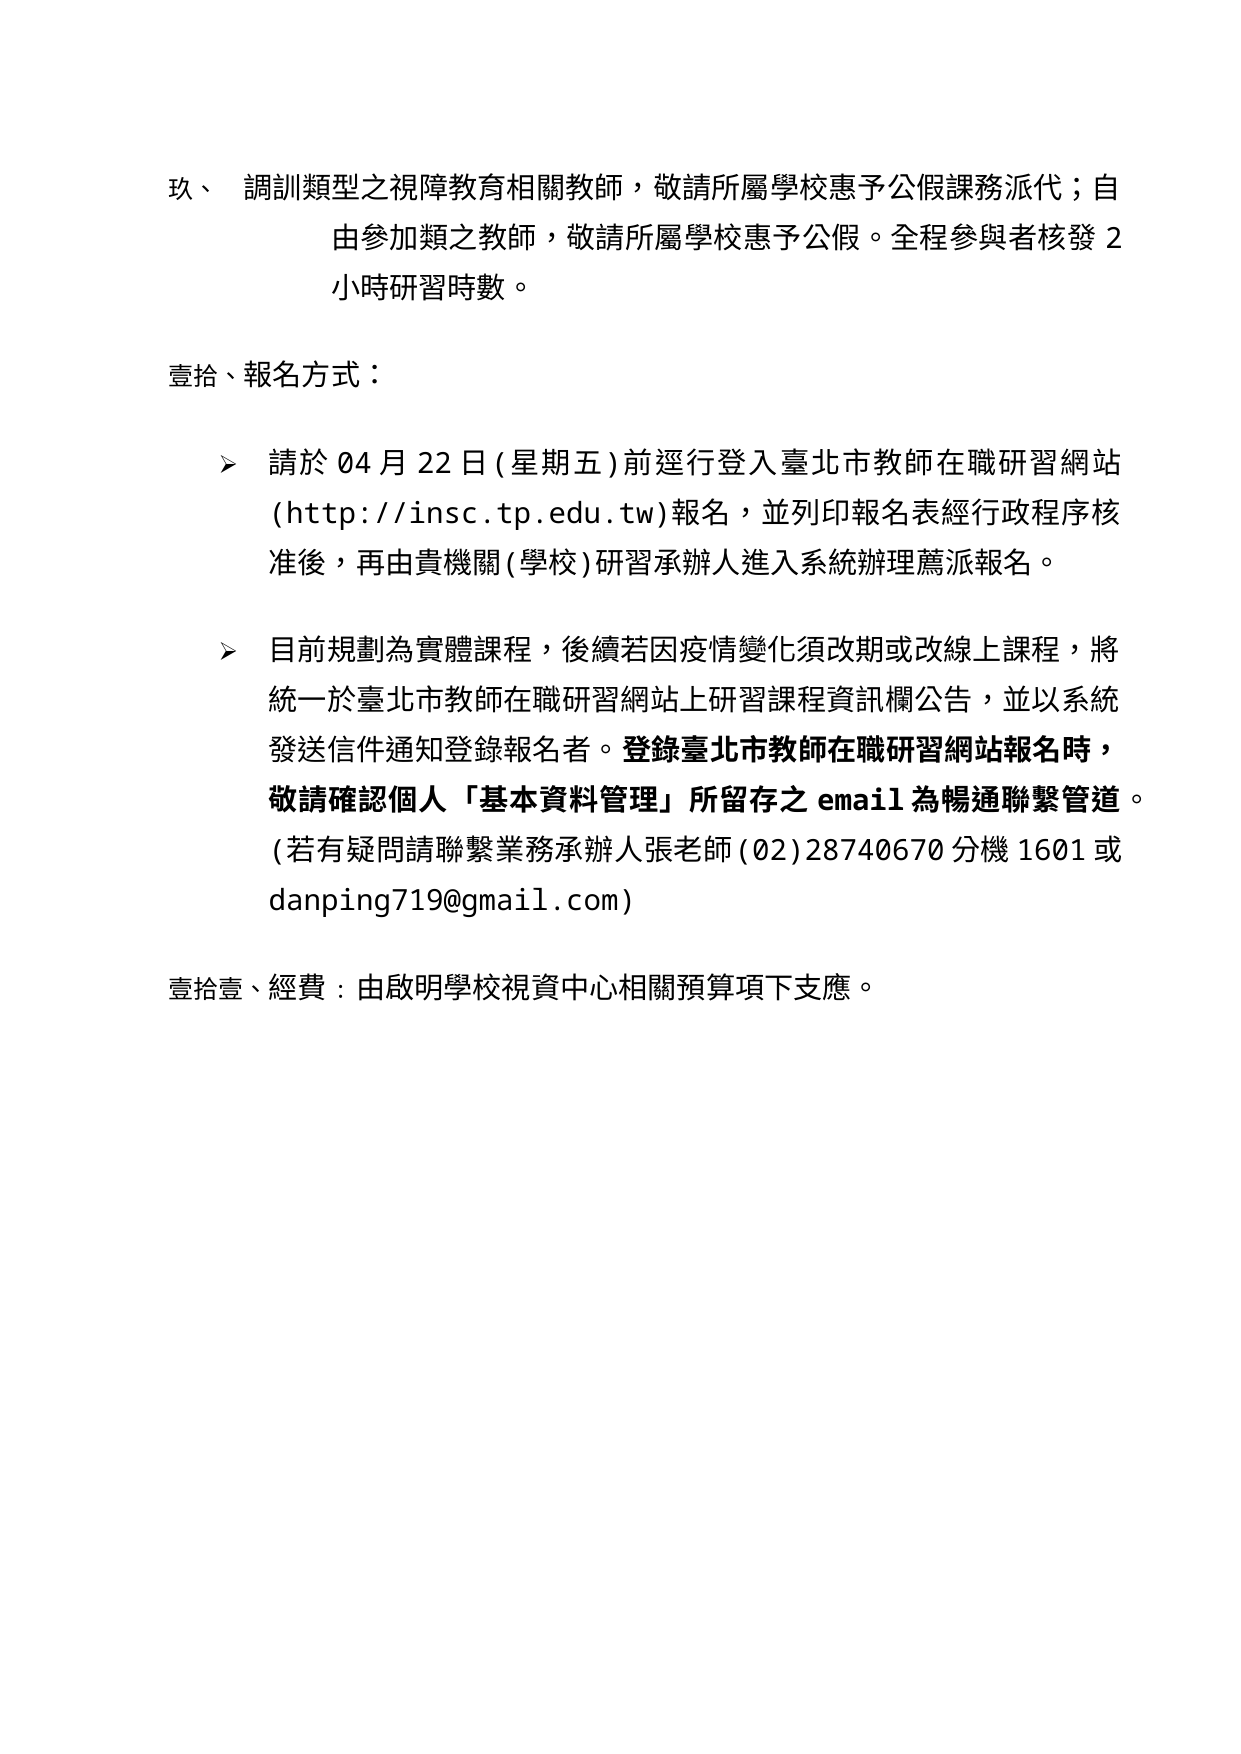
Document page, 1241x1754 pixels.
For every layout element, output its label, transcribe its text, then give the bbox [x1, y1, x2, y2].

list 調訓類型之視障教育相關教師，敬請所屬學校惠予公假課務派代；自由參加類之教師，敬請所屬學校惠予公假。全程參與者核發2小時研習時數。 [168, 158, 1122, 308]
list 報名方式： [168, 346, 1122, 396]
list 請於04月22日(星期五)前逕行登入臺北市教師在職研習網站(http://insc.tp.edu.tw)報名，並列印報名表經行政程序核准後，再由貴機關(學校)研習承辦人進入系統辦理薦派報名。 [218, 433, 1122, 583]
list 經費﹕由啟明學校視資中心相關預算項下支應。 [168, 958, 1122, 1008]
list 目前規劃為實體課程，後續若因疫情變化須改期或改線上課程，將統一於臺北市教師在職研習網站上研習課程資訊欄公告，並以系統發送信件通知登錄報名者。登錄臺北市教師在職研習網站報名時，敬請確認個人「基本資料管理」所留存之email為暢通聯繫管道。(若有疑問請聯繫業務承辦人張老師(02)28740670分機1601或danping719@gmail.com) [218, 621, 1122, 921]
